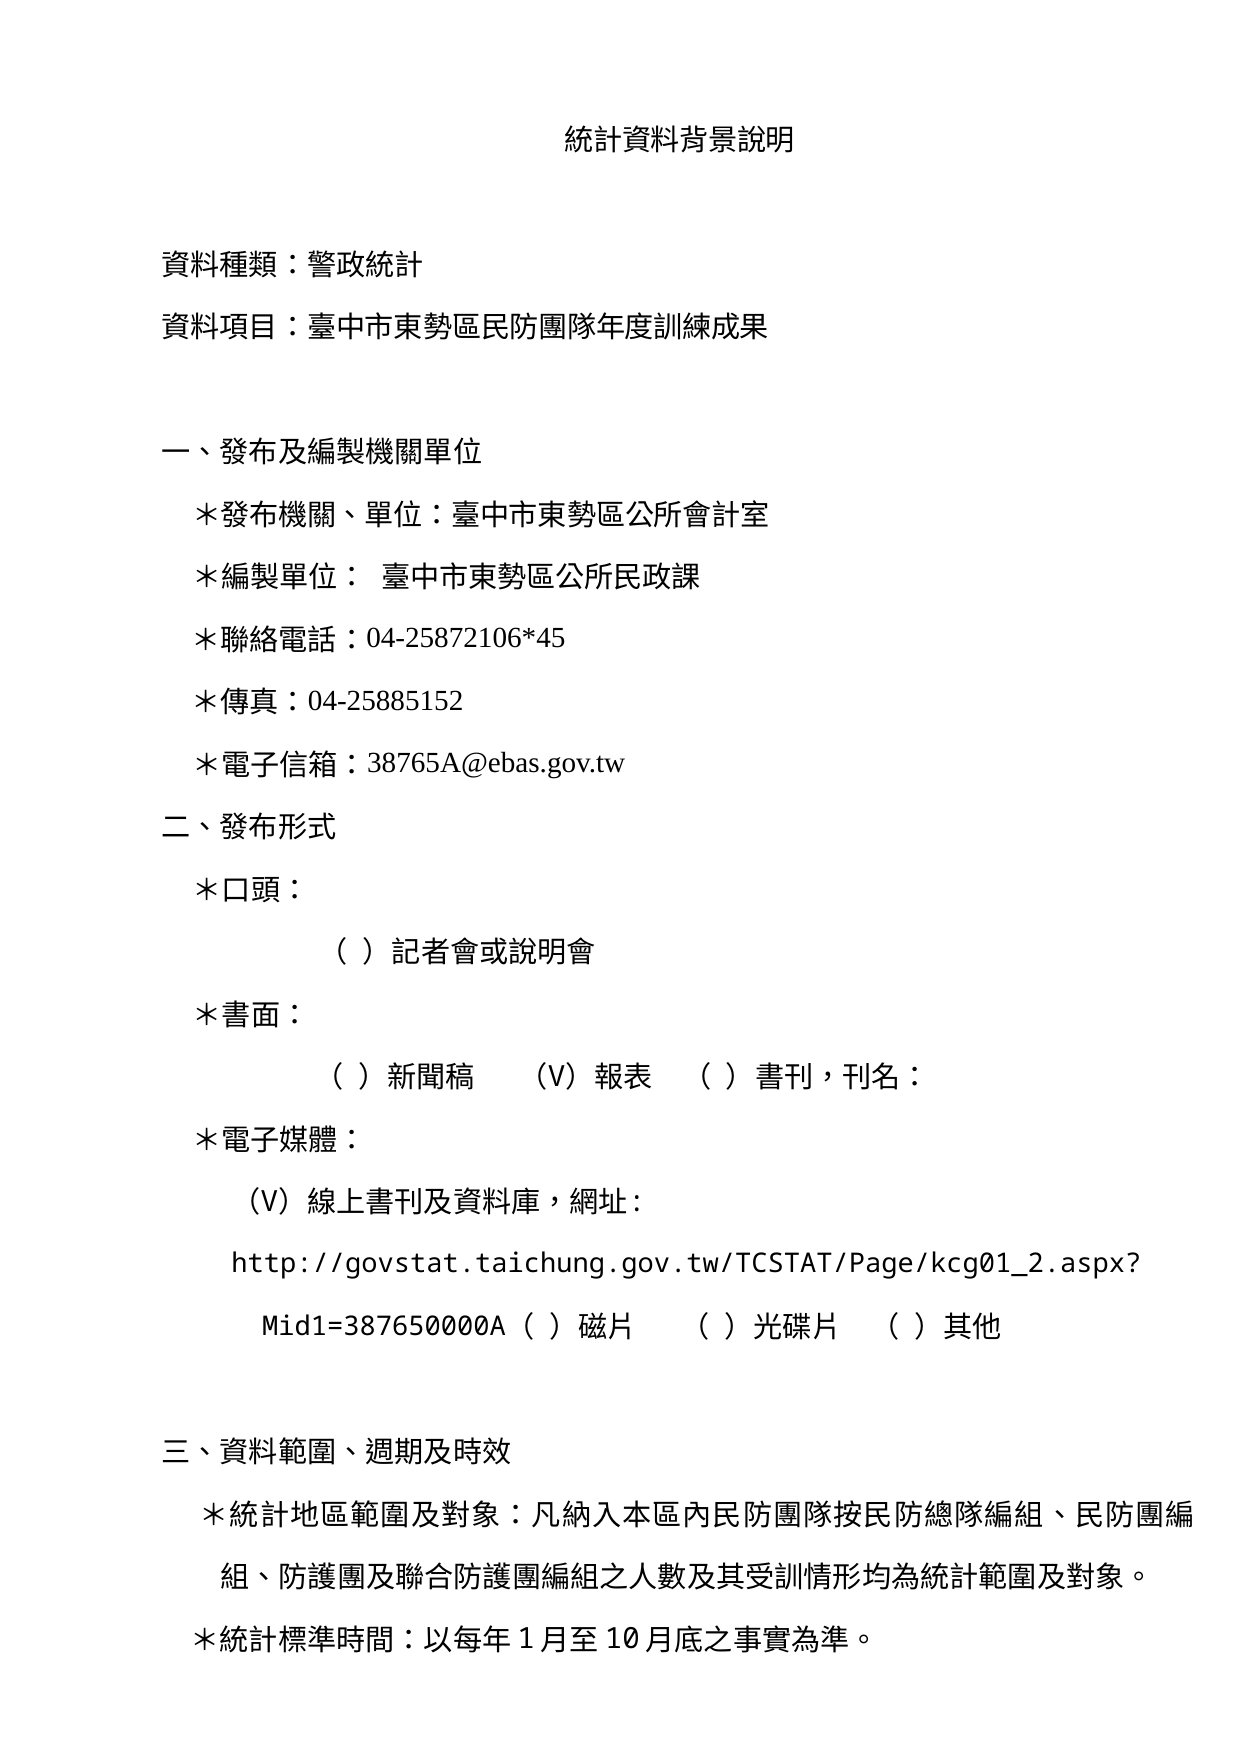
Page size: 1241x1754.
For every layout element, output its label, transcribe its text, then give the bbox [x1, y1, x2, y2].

table_header 統計資料背景說明 資料種類：警政統計 資料項目：臺中市東勢區民防團隊年度訓練成果 一、發布及編製機關單位 ＊發布機關、單位：臺中市東勢區公所會計室 ＊編製單位： 臺中市東勢區公所民政課 ＊聯絡電話：04-25872106*45 ＊傳真：04-25885152 ＊電子信箱：38765A@ebas.gov.tw 二、發布形式 口頭： （ ）記者會或說明會 書面： （ ）新聞稿 （V）報表 （ ）書刊，刊名： ＊電子媒體： （V）線上書刊及資料庫，網址: http://govstat.taichung.gov.tw/TCSTAT/Page/kcg01_2.aspx?Mid1=387650000A（ ）磁片 （ ）光碟片 （ ）其他 三、資料範圍、週期及時效 ＊統計地區範圍及對象：凡納入本區內民防團隊按民防總隊編組、民防團編組、防護團及聯合防護團編組之人數及其受訓情形均為統計範圍及對象。 ＊統計標準時間：以每年1月至10月底之事實為準。 [150, 96, 1209, 1658]
